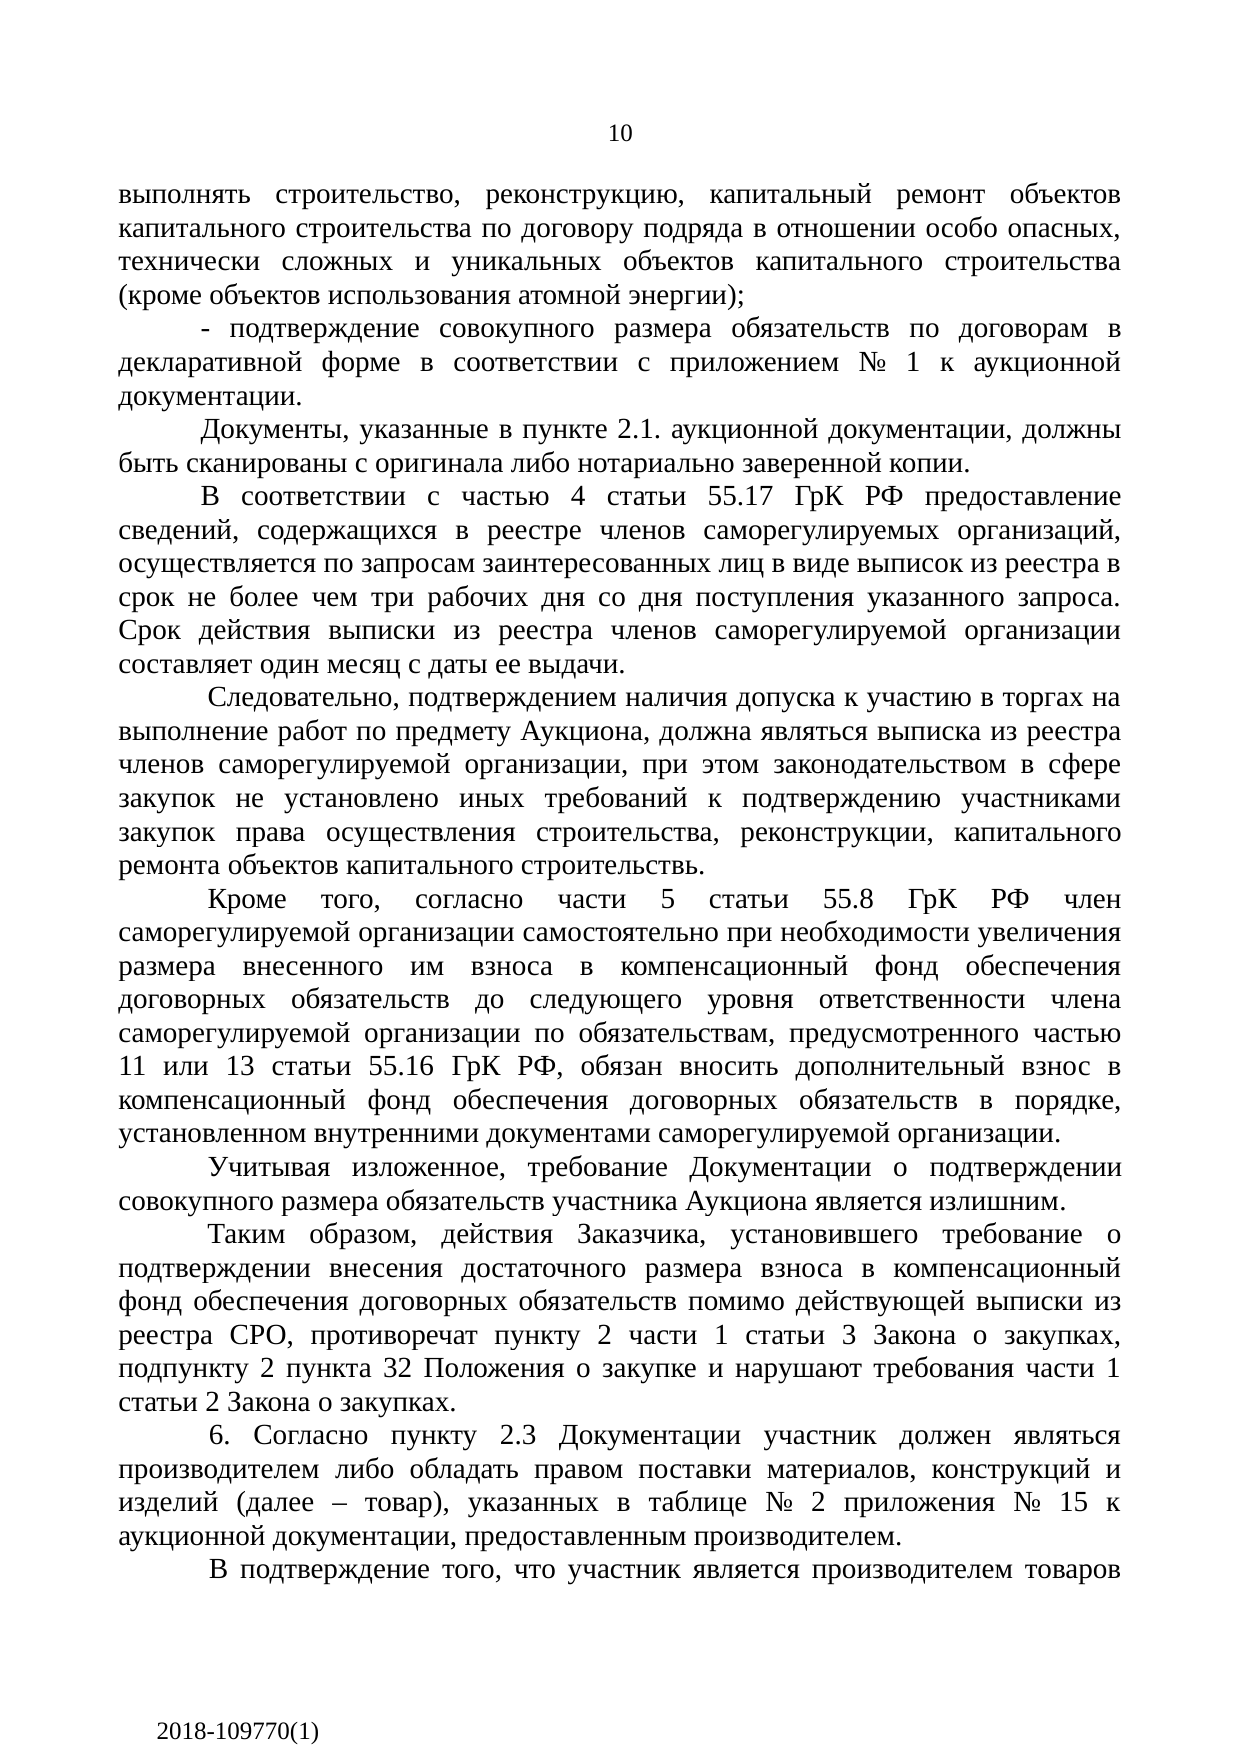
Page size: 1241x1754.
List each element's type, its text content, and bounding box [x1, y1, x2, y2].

text Следовательно, подтверждением наличия допуска к участию в торгах на выполнение работ по предмету Аукциона, должна являться выписка из реестра членов саморегулируемой организации, при этом законодательством в сфере закупок не установлено иных требований к подтверждению участниками закупок права осуществления строительства, реконструкции, капитального ремонта объектов капитального строительствь. [118, 679, 1122, 881]
text В соответствии с частью 4 статьи 55.17 ГрК РФ предоставление сведений, содержащихся в реестре членов саморегулируемых организаций, осуществляется по запросам заинтересованных лиц в виде выписок из реестра в срок не более чем три рабочих дня со дня поступления указанного запроса. Срок действия выписки из реестра членов саморегулируемой организации составляет один месяц с даты ее выдачи. [118, 478, 1122, 679]
text Учитывая изложенное, требование Документации о подтверждении совокупного размера обязательств участника Аукциона является излишним. [118, 1149, 1122, 1216]
text Таким образом, действия Заказчика, установившего требование о подтверждении внесения достаточного размера взноса в компенсационный фонд обеспечения договорных обязательств помимо действующей выписки из реестра СРО, противоречат пункту 2 части 1 статьи 3 Закона о закупках, подпункту 2 пункта 32 Положения о закупке и нарушают требования части 1 статьи 2 Закона о закупках. [118, 1216, 1122, 1417]
text В подтверждение того, что участник является производителем товаров [118, 1552, 1122, 1585]
text - подтверждение совокупного размера обязательств по договорам в декларативной форме в соответствии с приложением № 1 к аукционной документации. [118, 311, 1122, 411]
text выполнять строительство, реконструкцию, капитальный ремонт объектов капитального строительства по договору подряда в отношении особо опасных, технически сложных и уникальных объектов капитального строительства (кроме объектов использования атомной энергии); [118, 176, 1122, 311]
text Кроме того, согласно части 5 статьи 55.8 ГрК РФ член саморегулируемой организации самостоятельно при необходимости увеличения размера внесенного им взноса в компенсационный фонд обеспечения договорных обязательств до следующего уровня ответственности члена саморегулируемой организации по обязательствам, предусмотренного частью 11 или 13 статьи 55.16 ГрК РФ, обязан вносить дополнительный взнос в компенсационный фонд обеспечения договорных обязательств в порядке, установленном внутренними документами саморегулируемой организации. [118, 881, 1122, 1149]
text Документы, указанные в пункте 2.1. аукционной документации, должны быть сканированы с оригинала либо нотариально заверенной копии. [118, 411, 1122, 478]
text 6. Согласно пункту 2.3 Документации участник должен являться производителем либо обладать правом поставки материалов, конструкций и изделий (далее – товар), указанных в таблице № 2 приложения № 15 к аукционной документации, предоставленным производителем. [118, 1417, 1122, 1552]
